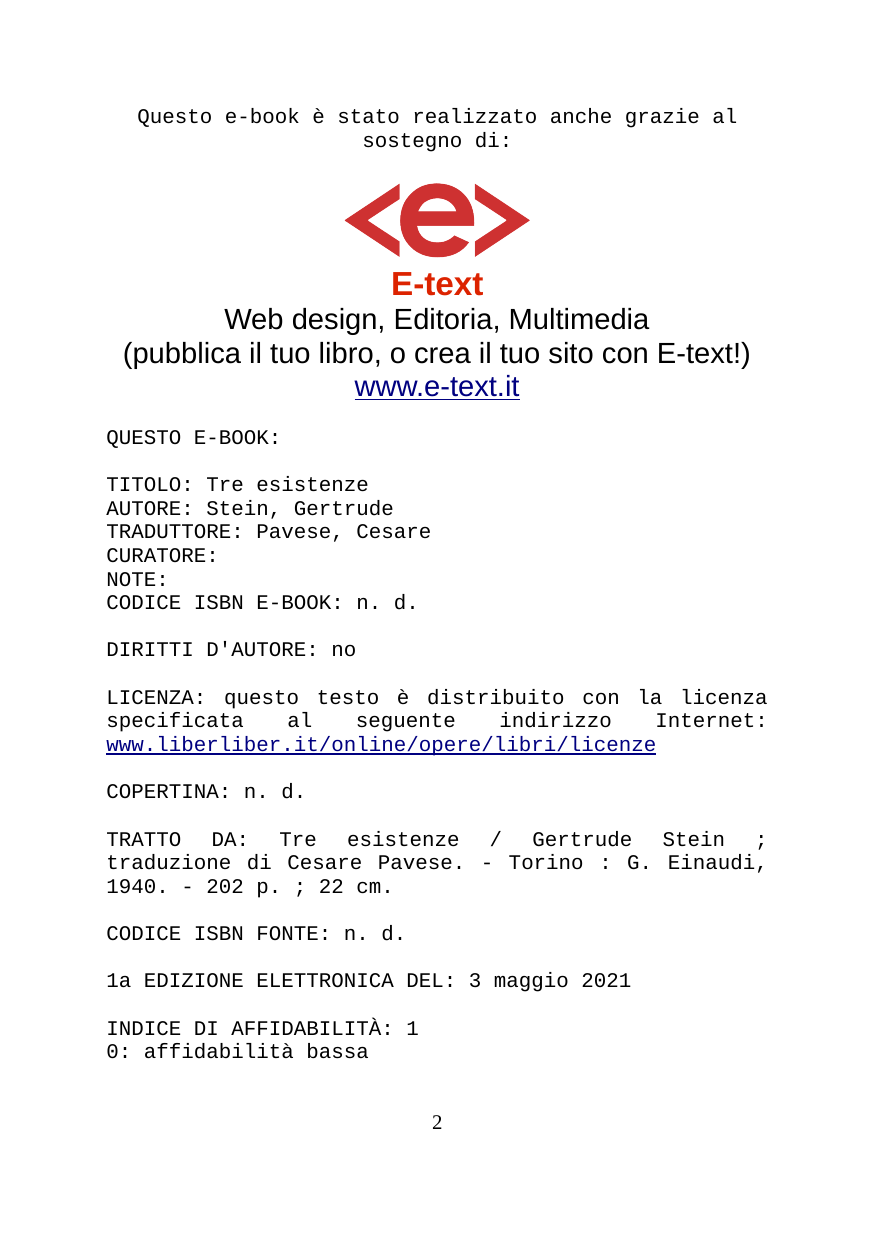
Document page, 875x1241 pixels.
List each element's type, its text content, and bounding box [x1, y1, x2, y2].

text TITOLO: Tre esistenze [106, 474, 768, 498]
text Questo e-book è stato realizzato anche grazie al sostegno di: [106, 106, 768, 153]
text TRATTO DA: Tre esistenze / Gertrude Stein ; traduzione di Cesare Pavese. - Torino : G. Einaudi, 1940. - 202 p. ; 22 cm. [106, 829, 768, 899]
picture [343, 183, 531, 258]
text TRADUTTORE: Pavese, Cesare [106, 521, 768, 545]
text LICENZA: questo testo è distribuito con la licenza specificata al seguente indirizzo Internet: www.liberliber.it/online/opere/libri/licenze [106, 687, 768, 758]
text 0: affidabilità bassa [106, 1041, 768, 1065]
text E-text [106, 264, 768, 302]
text CODICE ISBN FONTE: n. d. [106, 923, 768, 947]
text 1a EDIZIONE ELETTRONICA DEL: 3 maggio 2021 [106, 971, 768, 994]
text (pubblica il tuo libro, o crea il tuo sito con E-text!) [106, 336, 768, 369]
text AUTORE: Stein, Gertrude [106, 498, 768, 521]
text CODICE ISBN E-BOOK: n. d. [106, 592, 768, 616]
text CURATORE: [106, 545, 768, 568]
text INDICE DI AFFIDABILITÀ: 1 [106, 1018, 768, 1041]
text COPERTINA: n. d. [106, 781, 768, 805]
text DIRITTI D'AUTORE: no [106, 639, 768, 663]
text Web design, Editoria, Multimedia [106, 302, 768, 336]
text QUESTO E-BOOK: [106, 427, 768, 450]
text NOTE: [106, 568, 768, 592]
text www.e-text.it [106, 369, 768, 403]
